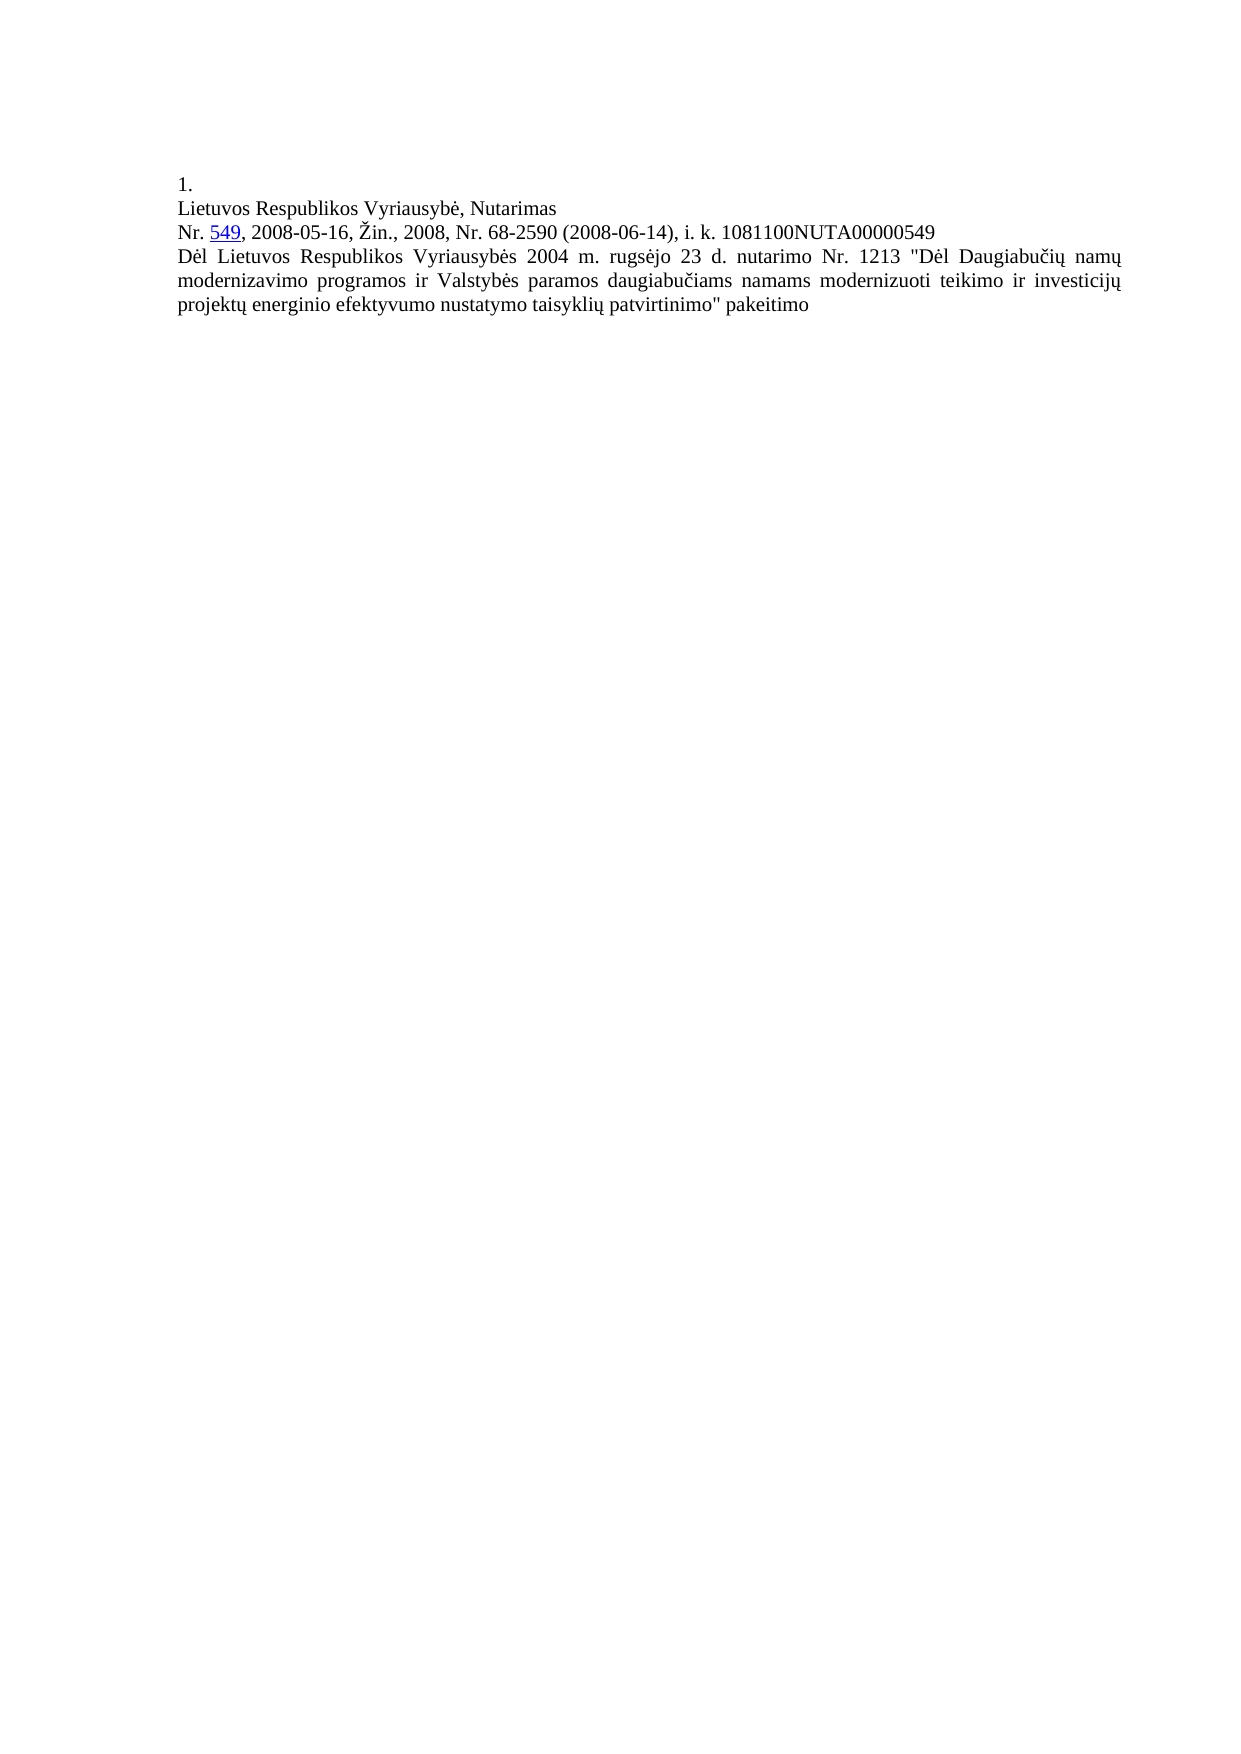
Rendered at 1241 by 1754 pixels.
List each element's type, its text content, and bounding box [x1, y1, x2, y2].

text Nr. 549, 2008-05-16, Žin., 2008, Nr. 68-2590 (2008-06-14), i. k. 1081100NUTA00000549 [177, 220, 1122, 244]
text 1. [177, 172, 1122, 196]
text Dėl Lietuvos Respublikos Vyriausybės 2004 m. rugsėjo 23 d. nutarimo Nr. 1213 "Dėl Daugiabučių namų modernizavimo programos ir Valstybės paramos daugiabučiams namams modernizuoti teikimo ir investicijų projektų energinio efektyvumo nustatymo taisyklių patvirtinimo" pakeitimo [177, 244, 1122, 316]
text Lietuvos Respublikos Vyriausybė, Nutarimas [177, 196, 1122, 220]
